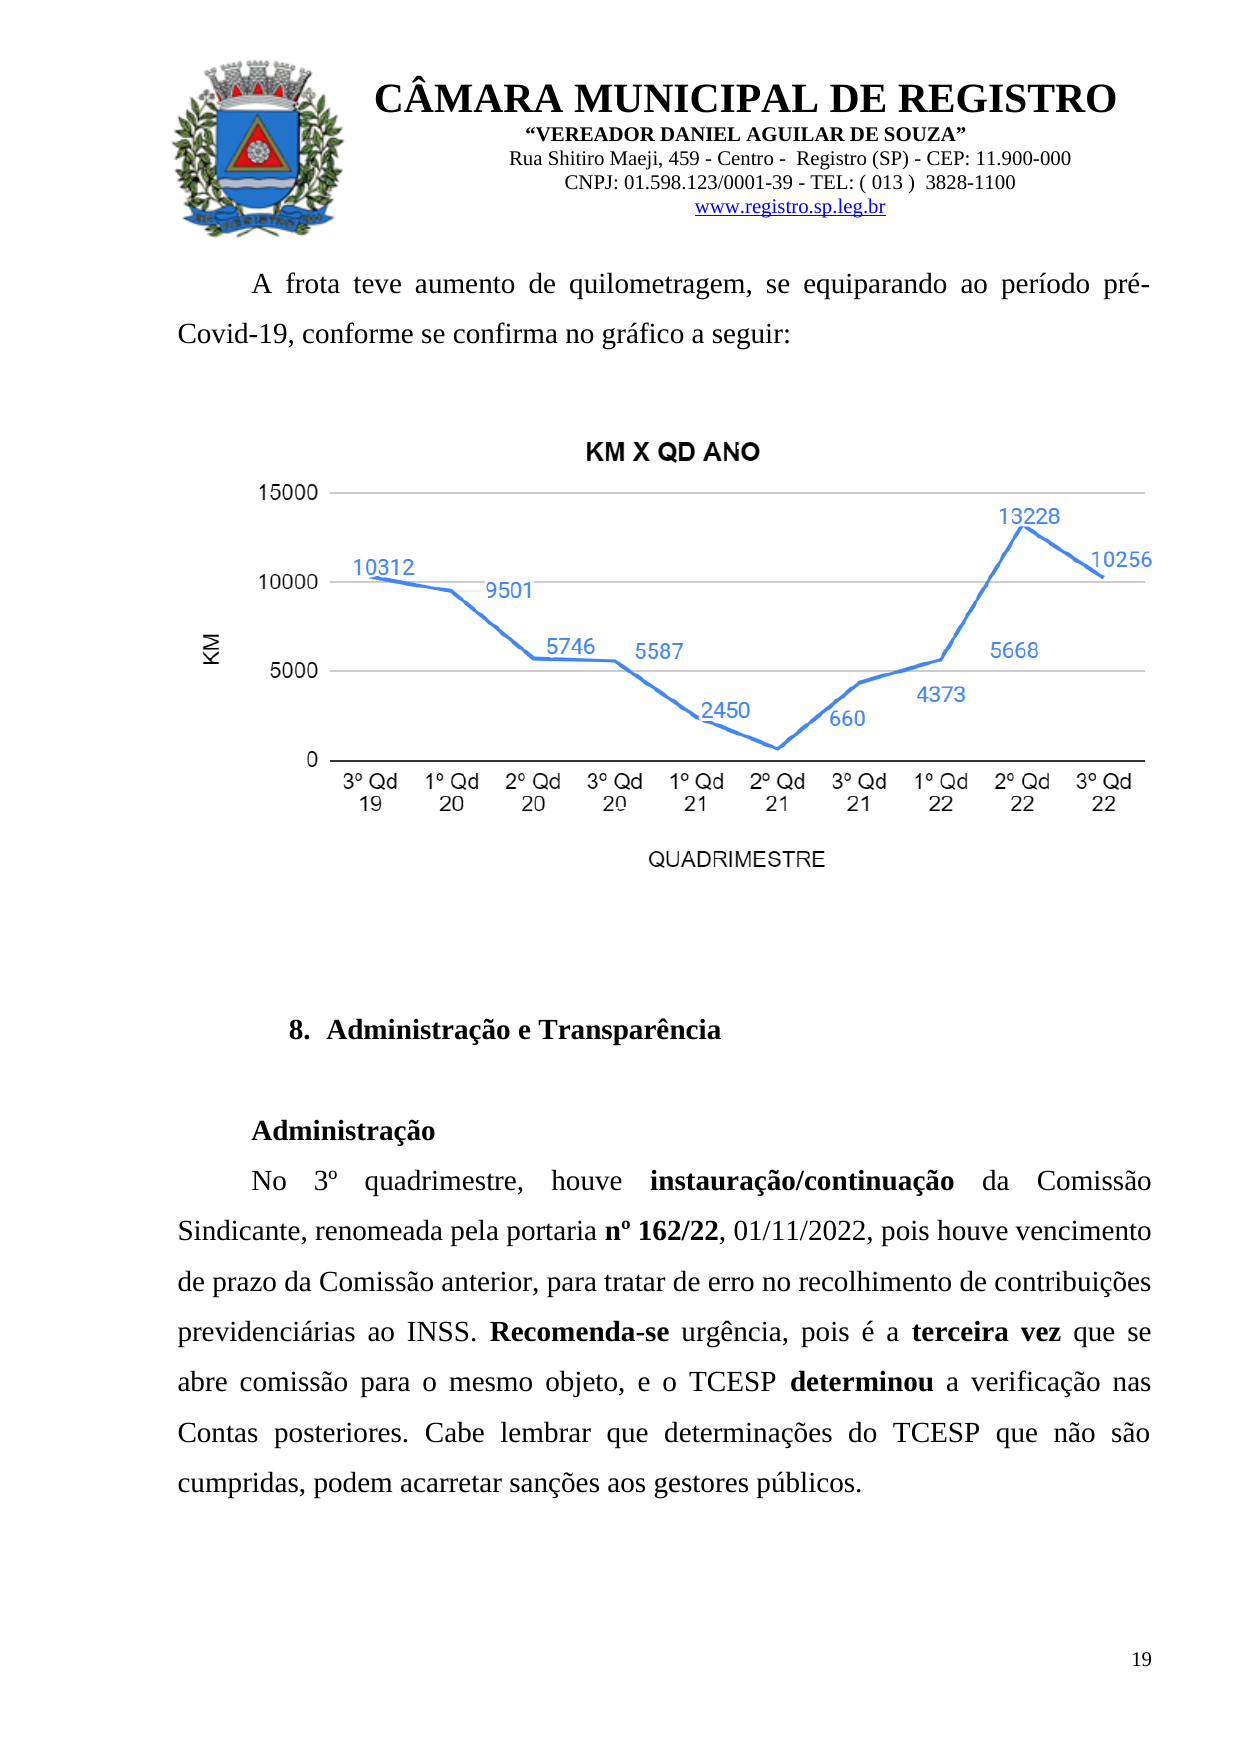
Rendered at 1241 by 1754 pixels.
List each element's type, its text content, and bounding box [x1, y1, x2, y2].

picture [177, 417, 1168, 895]
subtitle Administração e Transparência [288, 1012, 1152, 1046]
picture [168, 55, 349, 243]
text A frota teve aumento de quilometragem, se equiparando ao período pré-Covid-19, conforme se confirma no gráfico a seguir: [177, 266, 1152, 350]
text Administração [177, 1113, 1152, 1146]
text No 3º quadrimestre, houve instauração/continuação da Comissão Sindicante, renomeada pela portaria nº 162/22, 01/11/2022, pois houve vencimento de prazo da Comissão anterior, para tratar de erro no recolhimento de contribuições previdenciárias ao INSS. Recomenda-se urgência, pois é a terceira vez que se abre comissão para o mesmo objeto, e o TCESP determinou a verificação nas Contas posteriores. Cabe lembrar que determinações do TCESP que não são cumpridas, podem acarretar sanções aos gestores públicos. [177, 1163, 1152, 1499]
